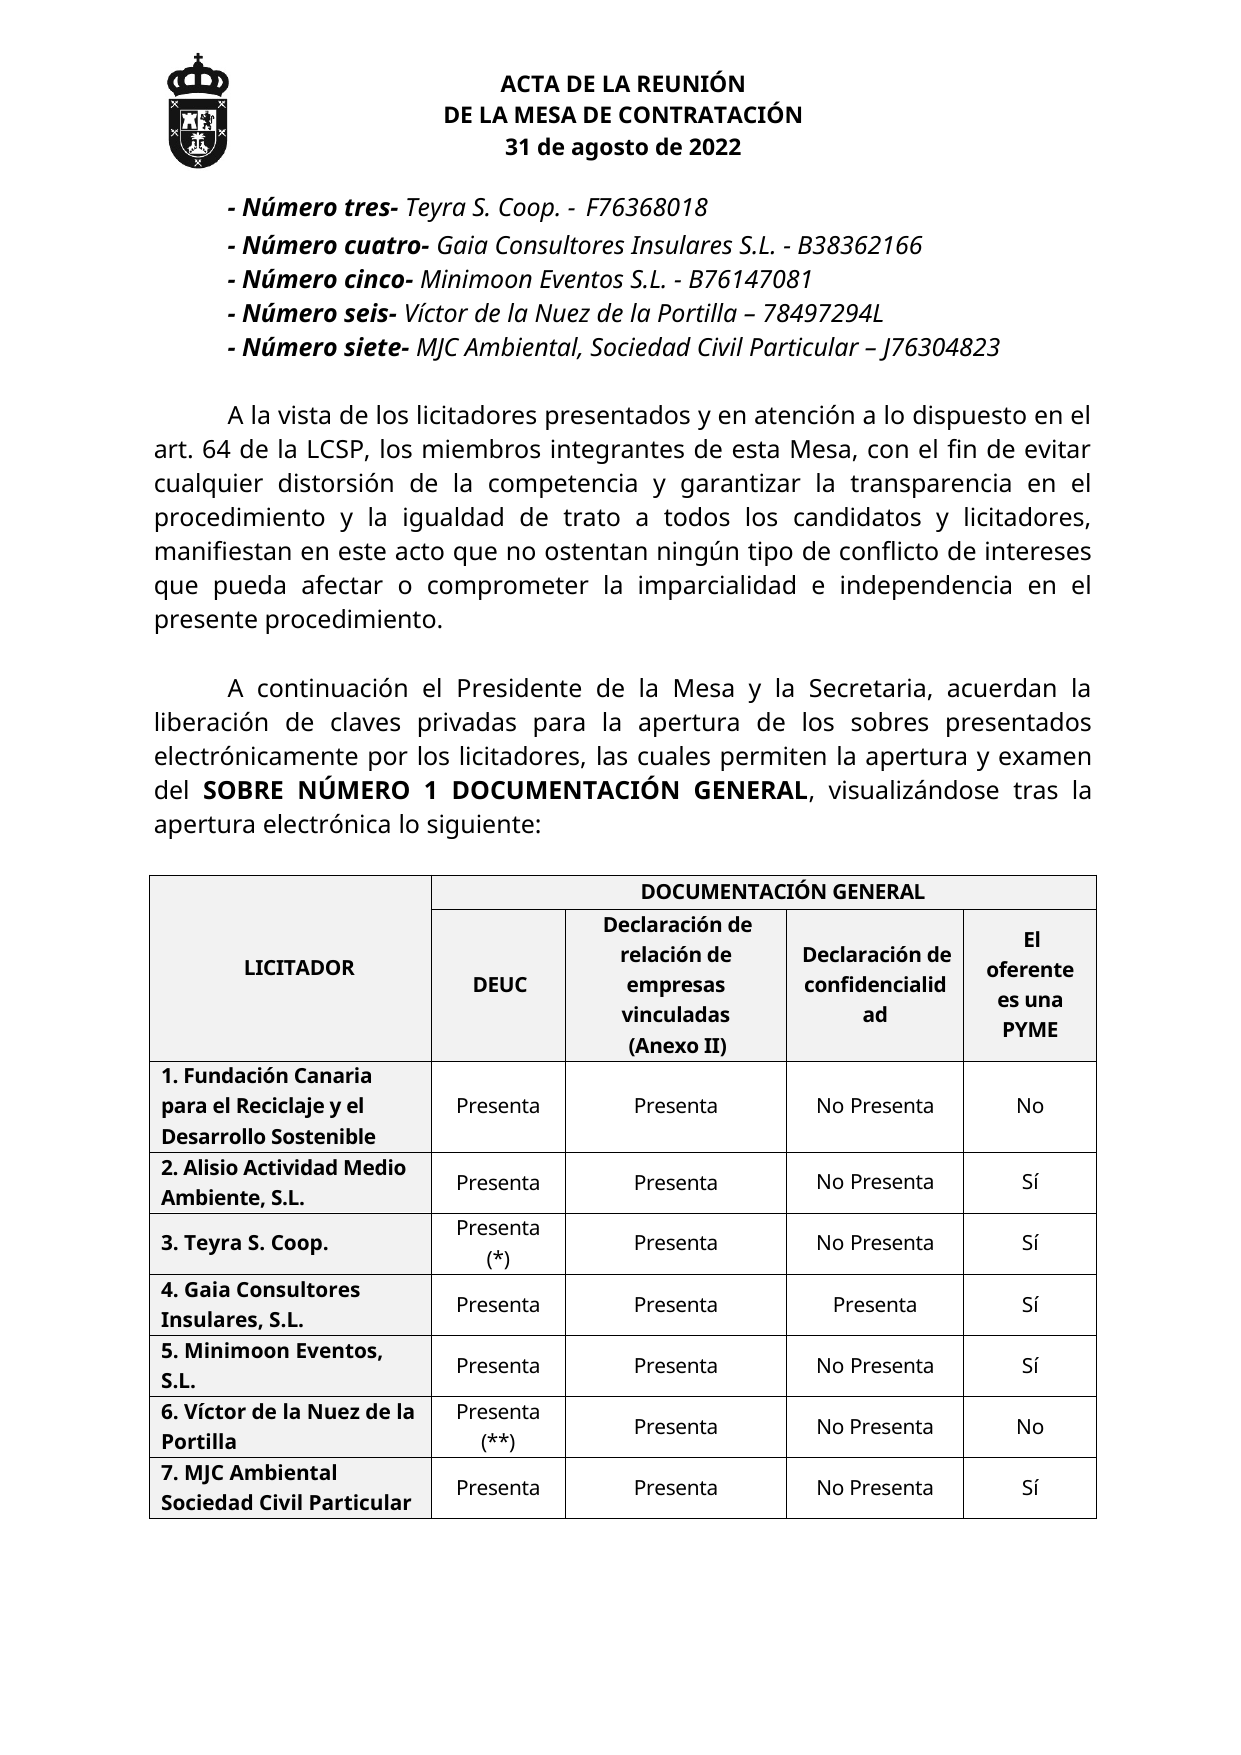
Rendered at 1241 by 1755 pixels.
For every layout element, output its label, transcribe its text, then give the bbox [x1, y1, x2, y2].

table_header LICITADOR [150, 876, 431, 1061]
table_cell Presenta [787, 1275, 963, 1335]
table_cell Presenta [566, 1336, 786, 1396]
table_cell Sí [964, 1458, 1096, 1518]
text A la vista de los licitadores presentados y en atención a lo dispuesto en el art. 64 de la LCSP, los miembros integrantes de esta Mesa, con el fin de evitar cualquier distorsión de la competencia y garantizar la transparencia en el procedimiento y la igualdad de trato a todos los candidatos y licitadores, manifiestan en este acto que no ostentan ningún tipo de conflicto de intereses que pueda afectar o comprometer la imparcialidad e independencia en el presente procedimiento. [153, 398, 1093, 636]
text A continuación el Presidente de la Mesa y la Secretaria, acuerdan la liberación de claves privadas para la apertura de los sobres presentados electrónicamente por los licitadores, las cuales permiten la apertura y examen del Sobre número 1 documentación general, visualizándose tras la apertura electrónica lo siguiente: [153, 670, 1093, 841]
table_cell Presenta [566, 1458, 786, 1518]
text - Número cinco- Minimoon Eventos S.L. - B76147081 [227, 261, 1093, 296]
table_cell Sí [964, 1214, 1096, 1274]
table_cell DEUC [432, 910, 565, 1061]
table_cell 6. Víctor de la Nuez de la Portilla [150, 1397, 431, 1457]
table_cell Presenta [432, 1336, 565, 1396]
table_cell 7. MJC Ambiental Sociedad Civil Particular [150, 1458, 431, 1518]
table_cell Presenta [432, 1458, 565, 1518]
table_cell 3. Teyra S. Coop. [150, 1214, 431, 1274]
table_cell Presenta [566, 1153, 786, 1212]
table_cell Sí [964, 1275, 1096, 1335]
table_cell No Presenta [787, 1062, 963, 1152]
text - Número tres- Teyra S. Coop. - F76368018 [227, 176, 1093, 227]
table_cell No Presenta [787, 1214, 963, 1274]
table_cell No [964, 1397, 1096, 1457]
table_cell Presenta (*) [432, 1214, 565, 1274]
table_cell Declaración de relación de empresas vinculadas (Anexo II) [566, 910, 786, 1061]
table_header DOCUMENTACIÓN GENERAL [432, 876, 1096, 909]
text - Número cuatro- Gaia Consultores Insulares S.L. - B38362166 [227, 227, 1093, 261]
table_cell Presenta [432, 1275, 565, 1335]
table_cell Declaración de confidencialidad [787, 910, 963, 1061]
table_cell Presenta (**) [432, 1397, 565, 1457]
table_cell No Presenta [787, 1397, 963, 1457]
table_cell No Presenta [787, 1458, 963, 1518]
table_cell Presenta [566, 1275, 786, 1335]
table_cell 5. Minimoon Eventos, S.L. [150, 1336, 431, 1396]
table_cell 4. Gaia Consultores Insulares, S.L. [150, 1275, 431, 1335]
table_cell El oferente es una PYME [964, 910, 1096, 1061]
table_cell No [964, 1062, 1096, 1152]
table_cell Presenta [566, 1214, 786, 1274]
table_cell Sí [964, 1153, 1096, 1212]
text - Número seis- Víctor de la Nuez de la Portilla – 78497294L [227, 296, 1093, 329]
table_cell 1. Fundación Canaria para el Reciclaje y el Desarrollo Sostenible [150, 1062, 431, 1152]
table_cell Presenta [566, 1397, 786, 1457]
text - Número siete- MJC Ambiental, Sociedad Civil Particular – J76304823 [227, 329, 1093, 364]
table_cell No Presenta [787, 1153, 963, 1212]
table_cell Sí [964, 1336, 1096, 1396]
table_cell Presenta [432, 1062, 565, 1152]
table_cell Presenta [566, 1062, 786, 1152]
table_cell No Presenta [787, 1336, 963, 1396]
picture [164, 50, 231, 171]
table_cell 2. Alisio Actividad Medio Ambiente, S.L. [150, 1153, 431, 1212]
table_cell Presenta [432, 1153, 565, 1212]
